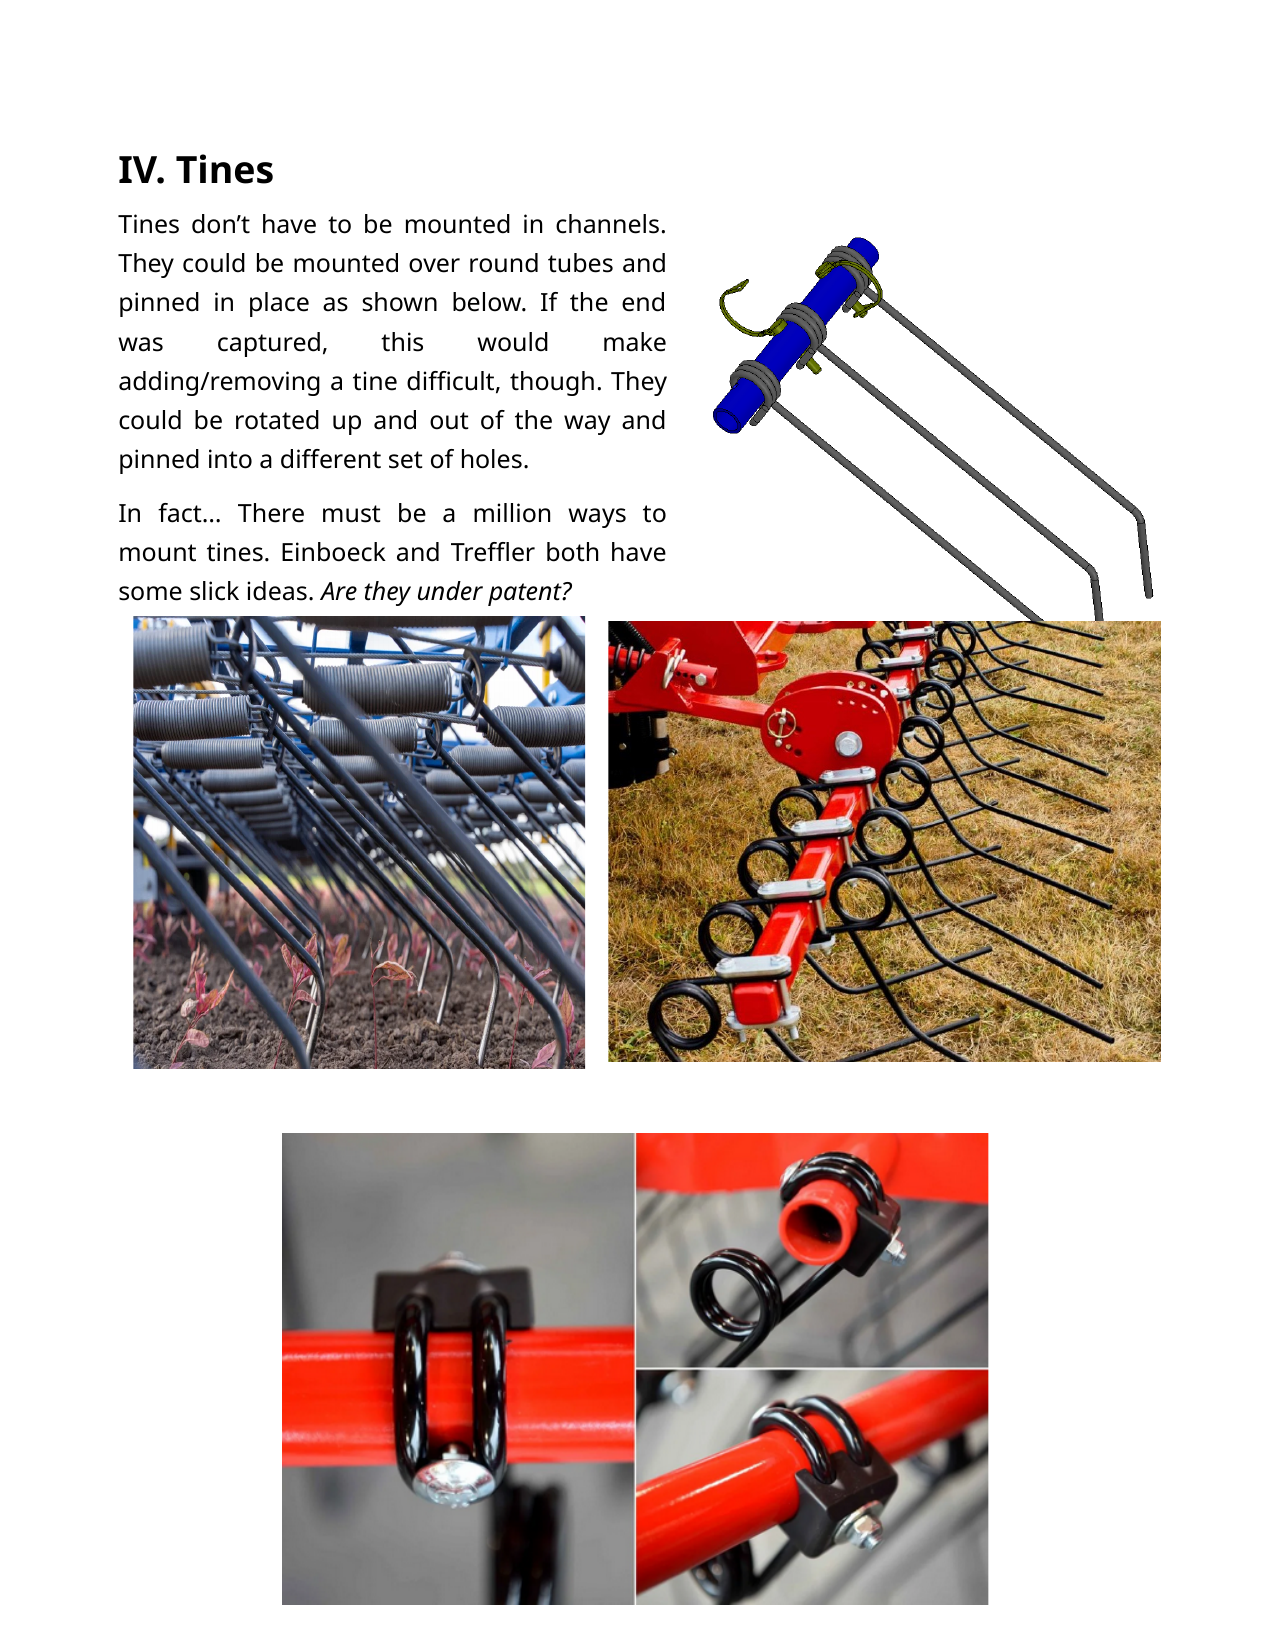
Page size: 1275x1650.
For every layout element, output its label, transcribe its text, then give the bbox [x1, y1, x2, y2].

picture [608, 210, 1177, 1062]
text Tines don’t have to be mounted in channels. They could be mounted over round tubes and pinned in place as shown below. If the end was captured, this would make adding/removing a tine difficult, though. They could be rotated up and out of the way and pinned into a different set of holes. [118, 207, 1157, 476]
picture [133, 616, 586, 1069]
picture [282, 1133, 989, 1605]
text In fact… There must be a million ways to mount tines. Einboeck and Treffler both have some slick ideas. Are they under patent? [118, 495, 667, 608]
subtitle IV. Tines [118, 143, 1157, 194]
